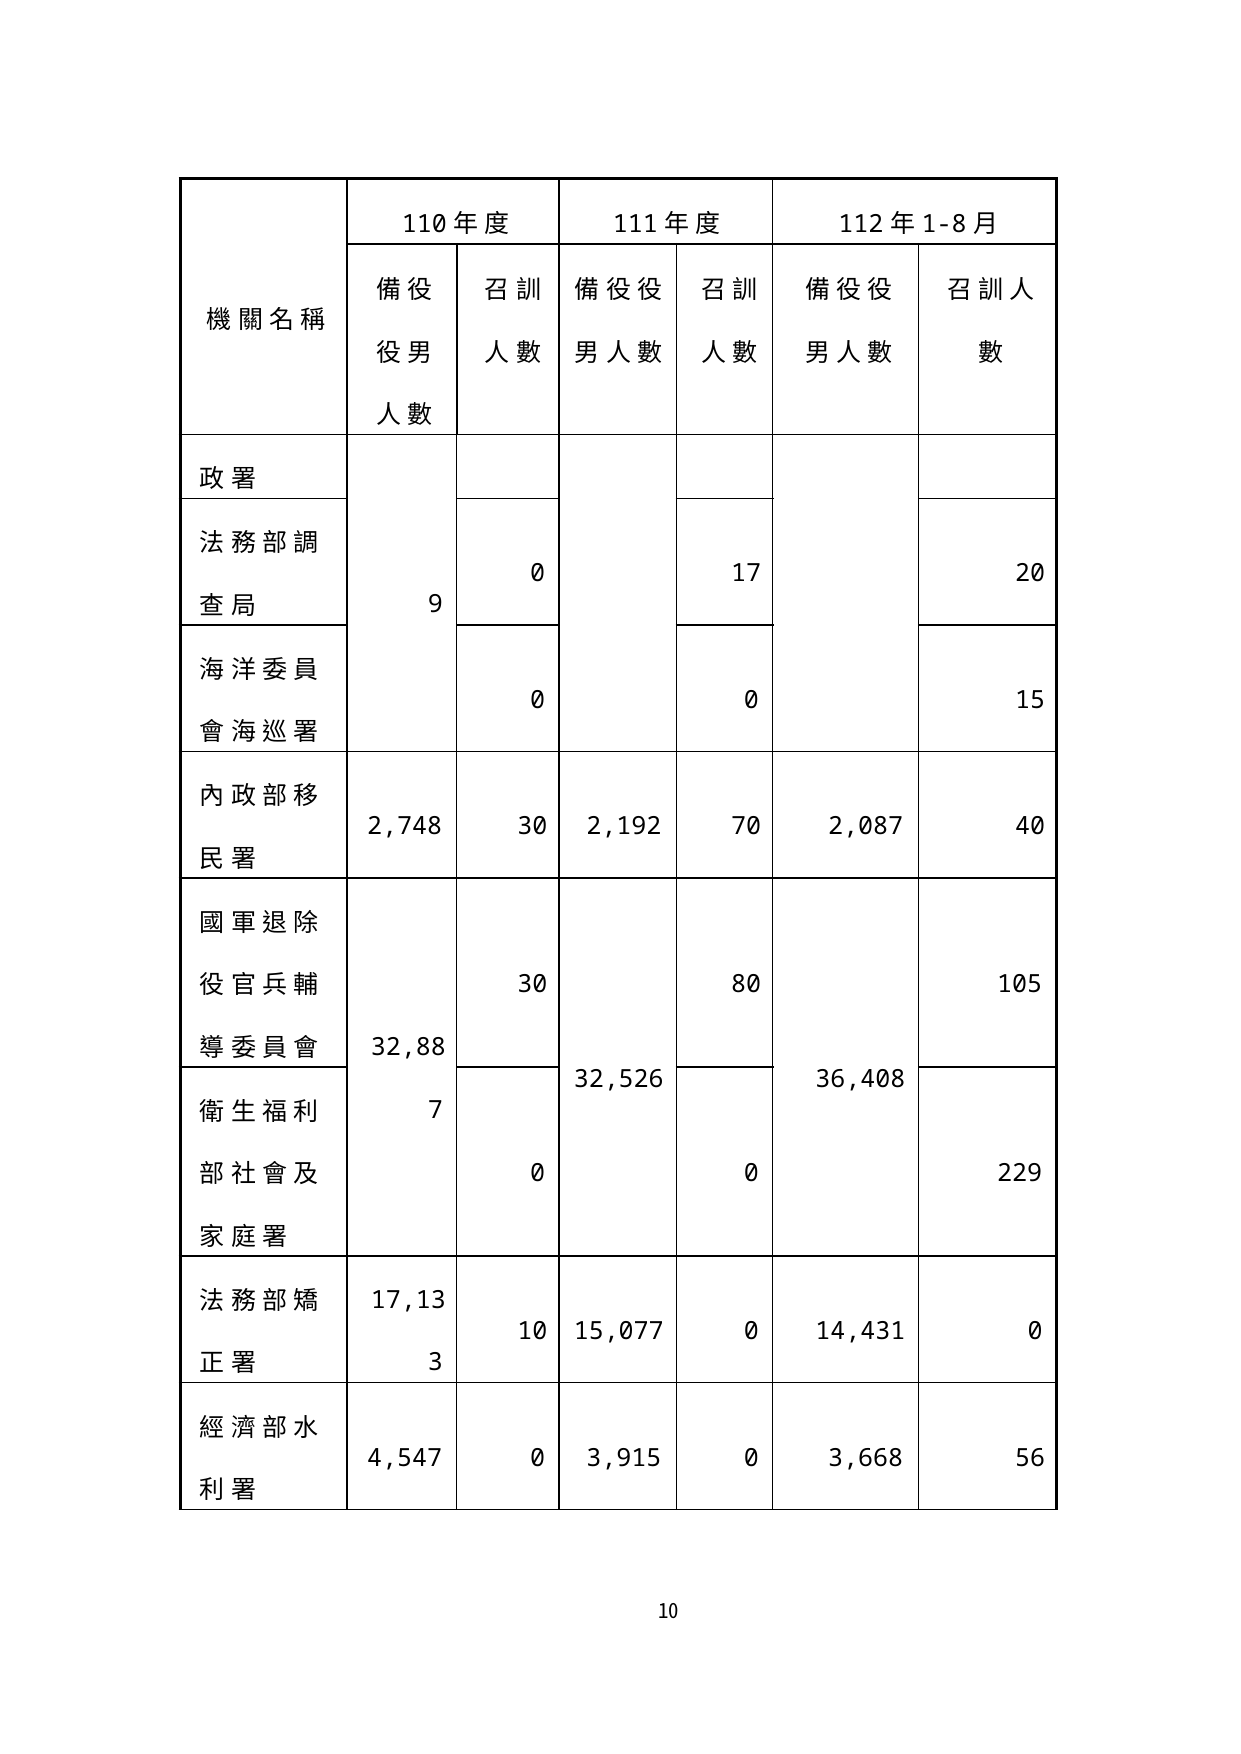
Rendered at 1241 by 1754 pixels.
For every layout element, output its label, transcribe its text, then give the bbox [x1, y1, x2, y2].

table_cell [773, 435, 918, 751]
table_cell 32,526 [560, 879, 676, 1255]
table_cell 30 [457, 752, 558, 877]
table_cell [560, 435, 676, 751]
table_cell 40 [919, 752, 1055, 877]
table_cell 衛生福利部社會及家庭署 [182, 1068, 346, 1255]
table_cell 內政部移民署 [182, 752, 346, 877]
table_cell 2,748 [348, 752, 456, 877]
table_cell 15,077 [560, 1257, 676, 1382]
table_cell 56 [919, 1383, 1055, 1508]
table_cell [677, 435, 772, 497]
table_cell 國軍退除役官兵輔導委員會 [182, 879, 346, 1066]
table_cell 經濟部水利署 [182, 1383, 346, 1508]
table_cell 0 [677, 626, 772, 751]
table_cell 法務部矯正署 [182, 1257, 346, 1382]
table_cell 備役役男人數 [348, 245, 456, 433]
table_cell 0 [677, 1383, 772, 1508]
table_cell [457, 435, 558, 497]
table_cell 14,431 [773, 1257, 918, 1382]
table_cell 召訓人 數 [919, 245, 1055, 433]
table_cell 0 [457, 626, 558, 751]
table_cell 10 [457, 1257, 558, 1382]
table_cell 17,133 [348, 1257, 456, 1382]
table_cell 30 [457, 879, 558, 1066]
table_cell 0 [677, 1068, 772, 1255]
table_header 110年度 [348, 180, 558, 243]
table_cell 2,192 [560, 752, 676, 877]
table_cell 36,408 [773, 879, 918, 1255]
table_cell 3,915 [560, 1383, 676, 1508]
table_cell 15 [919, 626, 1055, 751]
table_cell 0 [919, 1257, 1055, 1382]
table_cell 2,087 [773, 752, 918, 877]
table_cell 105 [919, 879, 1055, 1066]
table_cell 備役役男人數 [773, 245, 918, 433]
table_cell 0 [457, 1383, 558, 1508]
table_cell [919, 435, 1055, 497]
table_cell 召訓人數 [458, 245, 558, 433]
table_header 112年1-8月 [773, 180, 1055, 243]
table_cell 70 [677, 752, 772, 877]
table_cell 229 [919, 1068, 1055, 1255]
table_cell 32,887 [348, 879, 456, 1255]
table_cell 備役役男人數 [560, 245, 676, 433]
table_cell 9 [348, 435, 456, 751]
table_cell 0 [677, 1257, 772, 1382]
table_cell 4,547 [348, 1383, 456, 1508]
table_cell 3,668 [773, 1383, 918, 1508]
table_cell 法務部調查局 [182, 499, 346, 624]
table_cell 17 [677, 499, 772, 624]
table_header 機關名稱 [182, 180, 346, 433]
table_header 111年度 [560, 180, 772, 243]
table_cell 海洋委員會海巡署 [182, 626, 346, 751]
table_cell 20 [919, 499, 1055, 624]
table_cell 0 [457, 499, 558, 624]
table_cell 召訓人數 [677, 245, 772, 433]
table_cell 0 [457, 1068, 558, 1255]
table_cell 80 [677, 879, 772, 1066]
table_cell 政署 [182, 435, 346, 497]
